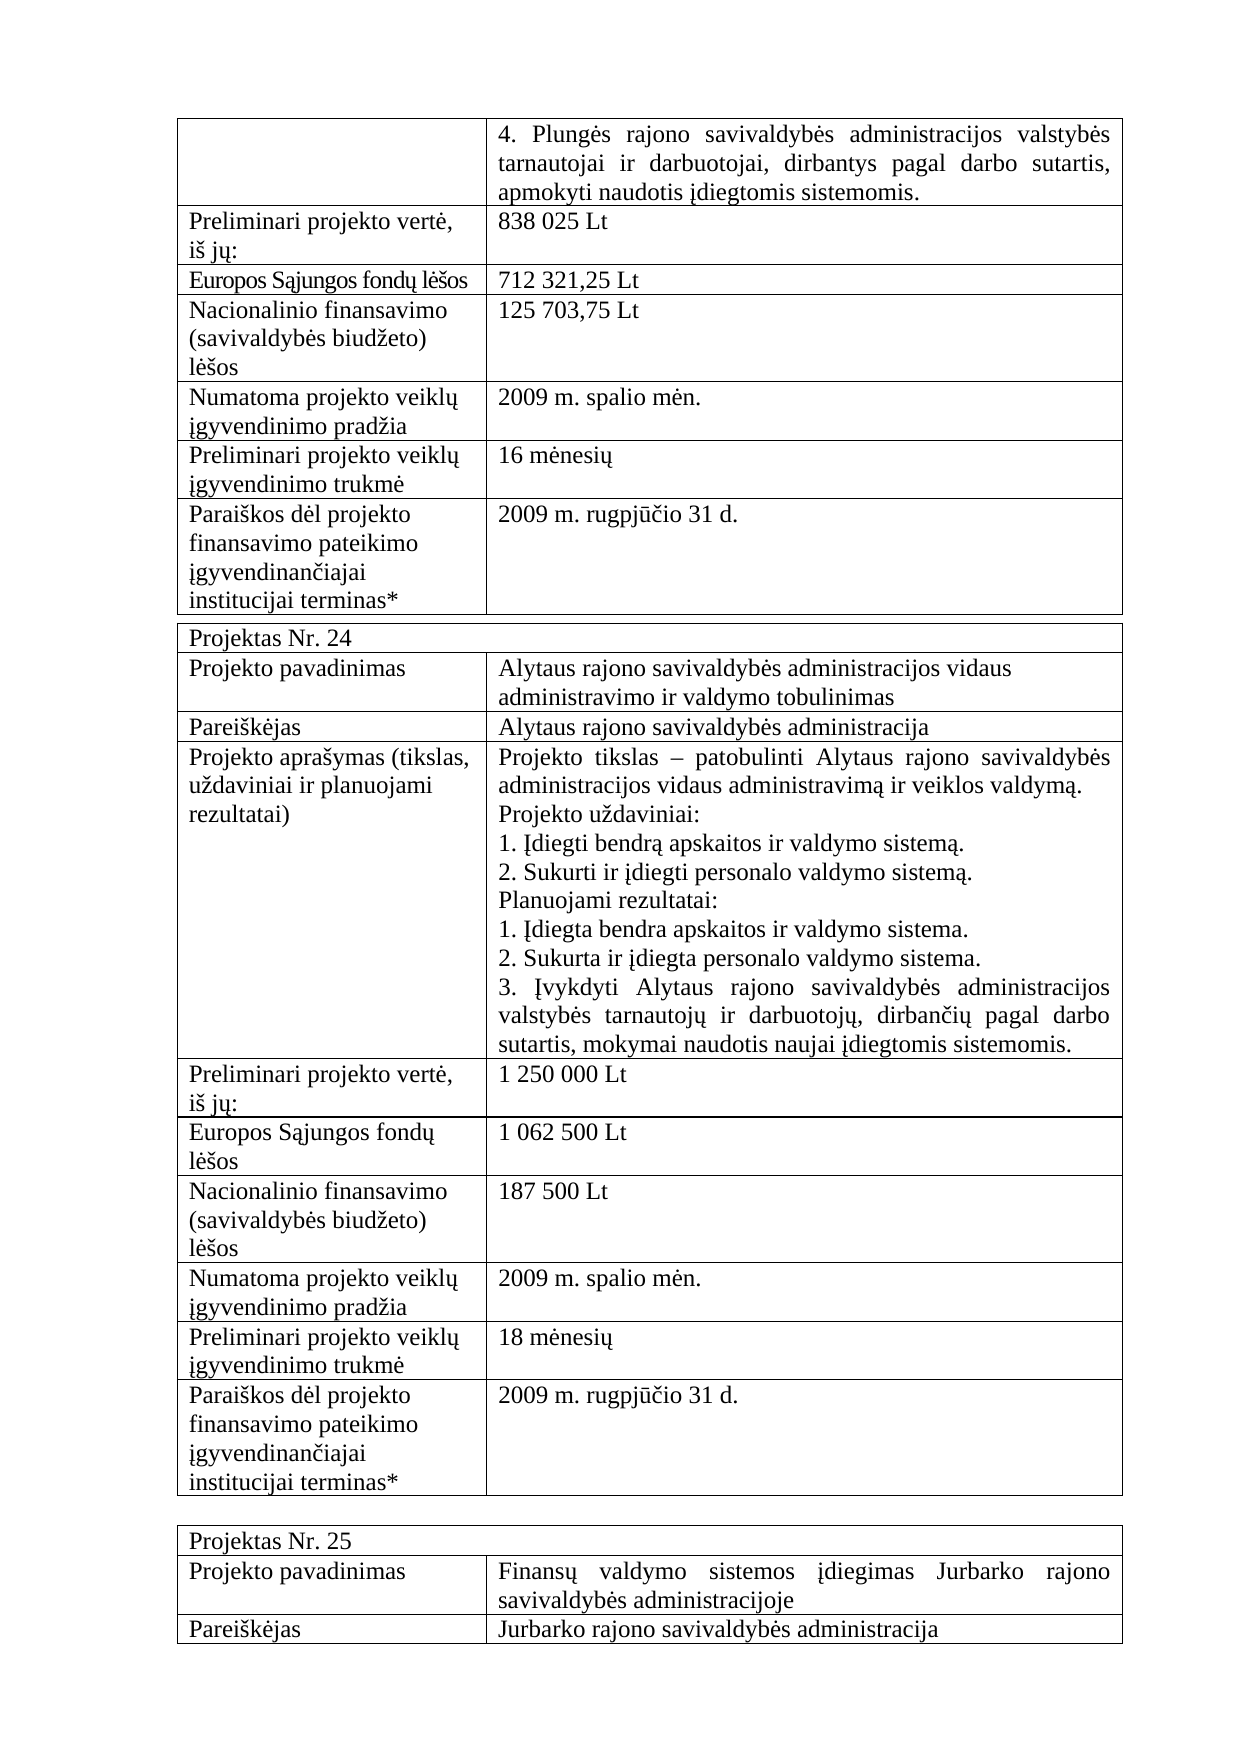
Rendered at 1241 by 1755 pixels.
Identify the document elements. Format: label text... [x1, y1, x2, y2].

table_cell Projekto pavadinimas [178, 1556, 486, 1613]
table_cell Paraiškos dėl projekto finansavimo pateikimo įgyvendinančiajai institucijai terminas* [178, 499, 486, 614]
table_cell Europos Sąjungos fondų lėšos [178, 265, 486, 294]
table_cell Europos Sąjungos fondų lėšos [178, 1118, 486, 1175]
table_cell Projekto aprašymas (tikslas, uždaviniai ir planuojami rezultatai) [178, 742, 486, 1058]
table_cell 838 025 Lt [487, 206, 1122, 264]
table_cell Preliminari projekto vertė, iš jų: [178, 1059, 486, 1116]
table_cell Preliminari projekto veiklų įgyvendinimo trukmė [178, 1322, 486, 1379]
table_cell Finansų valdymo sistemos įdiegimas Jurbarko rajono savivaldybės administracijoje [487, 1556, 1122, 1613]
table_cell Numatoma projekto veiklų įgyvendinimo pradžia [178, 1263, 486, 1321]
table_cell Pareiškėjas [178, 712, 486, 741]
table_cell Pareiškėjas [178, 1615, 486, 1643]
table_header Projektas Nr. 24 [178, 624, 1122, 652]
table_header Projektas Nr. 25 [178, 1526, 1122, 1555]
table_cell 187 500 Lt [487, 1176, 1122, 1262]
table_cell Jurbarko rajono savivaldybės administracija [487, 1615, 1122, 1643]
table_cell 4. Plungės rajono savivaldybės administracijos valstybės tarnautojai ir darbuotojai, dirbantys pagal darbo sutartis, apmokyti naudotis įdiegtomis sistemomis. [487, 119, 1122, 205]
table_cell Projekto pavadinimas [178, 653, 486, 711]
table_cell 1 250 000 Lt [487, 1059, 1122, 1116]
table_cell 1 062 500 Lt [487, 1118, 1122, 1175]
table_cell 2009 m. rugpjūčio 31 d. [487, 1380, 1122, 1495]
table_cell [178, 119, 486, 205]
table_cell Projekto tikslas – patobulinti Alytaus rajono savivaldybės administracijos vidaus administravimą ir veiklos valdymą. Projekto uždaviniai: 1. Įdiegti bendrą apskaitos ir valdymo sistemą. 2. Sukurti ir įdiegti personalo valdymo sistemą. Planuojami rezultatai: 1. Įdiegta bendra apskaitos ir valdymo sistema. 2. Sukurta ir įdiegta personalo valdymo sistema. 3. Įvykdyti Alytaus rajono savivaldybės administracijos valstybės tarnautojų ir darbuotojų, dirbančių pagal darbo sutartis, mokymai naudotis naujai įdiegtomis sistemomis. [487, 742, 1122, 1058]
table_cell 125 703,75 Lt [487, 295, 1122, 381]
table_cell Alytaus rajono savivaldybės administracija [487, 712, 1122, 741]
table_cell 2009 m. rugpjūčio 31 d. [487, 499, 1122, 614]
table_cell Nacionalinio finansavimo (savivaldybės biudžeto) lėšos [178, 1176, 486, 1262]
table_cell Numatoma projekto veiklų įgyvendinimo pradžia [178, 382, 486, 439]
table_cell 18 mėnesių [487, 1322, 1122, 1379]
table_cell 712 321,25 Lt [487, 265, 1122, 294]
table_cell Preliminari projekto veiklų įgyvendinimo trukmė [178, 441, 486, 498]
table_cell 2009 m. spalio mėn. [487, 1263, 1122, 1321]
table_cell Alytaus rajono savivaldybės administracijos vidaus administravimo ir valdymo tobulinimas [487, 653, 1122, 711]
table_cell 2009 m. spalio mėn. [487, 382, 1122, 439]
table_cell Preliminari projekto vertė, iš jų: [178, 206, 486, 264]
table_cell Paraiškos dėl projekto finansavimo pateikimo įgyvendinančiajai institucijai terminas* [178, 1380, 486, 1495]
table_cell 16 mėnesių [487, 441, 1122, 498]
table_cell Nacionalinio finansavimo (savivaldybės biudžeto) lėšos [178, 295, 486, 381]
